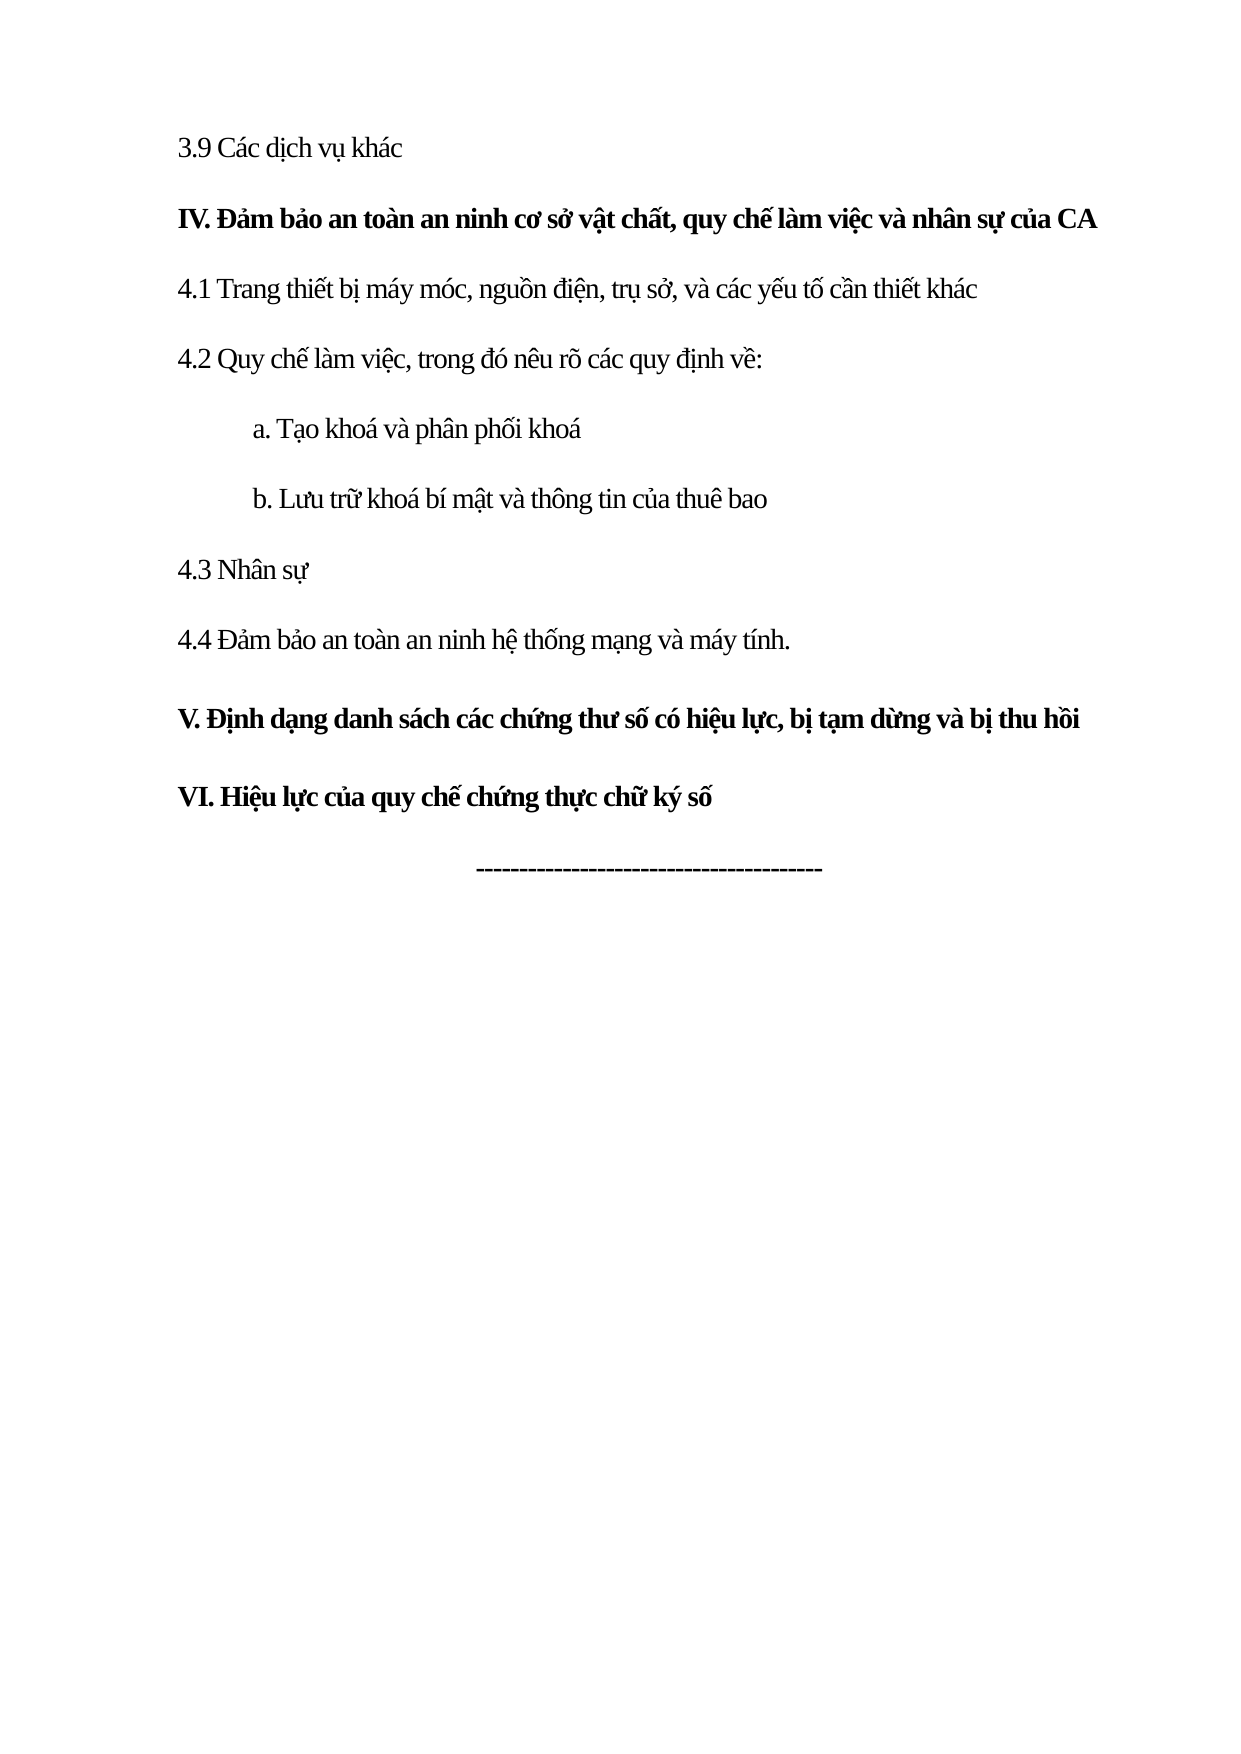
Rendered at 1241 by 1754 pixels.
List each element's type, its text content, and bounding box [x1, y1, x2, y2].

text VI. Hiệu lực của quy chế chứng thực chữ ký số [177, 768, 1122, 813]
text ---------------------------------------- [177, 838, 1122, 883]
text V. Định dạng danh sách các chứng thư số có hiệu lực, bị tạm dừng và bị thu hồi [177, 689, 1122, 734]
text b. Lưu trữ khoá bí mật và thông tin của thuê bao [177, 470, 1122, 515]
text a. Tạo khoá và phân phối khoá [177, 400, 1122, 445]
text 4.3 Nhân sự [177, 540, 1122, 585]
text 3.9 Các dịch vụ khác [177, 119, 1122, 164]
text 4.1 Trang thiết bị máy móc, nguồn điện, trụ sở, và các yếu tố cần thiết khác [177, 259, 1122, 304]
text 4.4 Đảm bảo an toàn an ninh hệ thống mạng và máy tính. [177, 610, 1122, 656]
text IV. Đảm bảo an toàn an ninh cơ sở vật chất, quy chế làm việc và nhân sự của CA [177, 189, 1122, 234]
text 4.2 Quy chế làm việc, trong đó nêu rõ các quy định về: [177, 329, 1122, 375]
